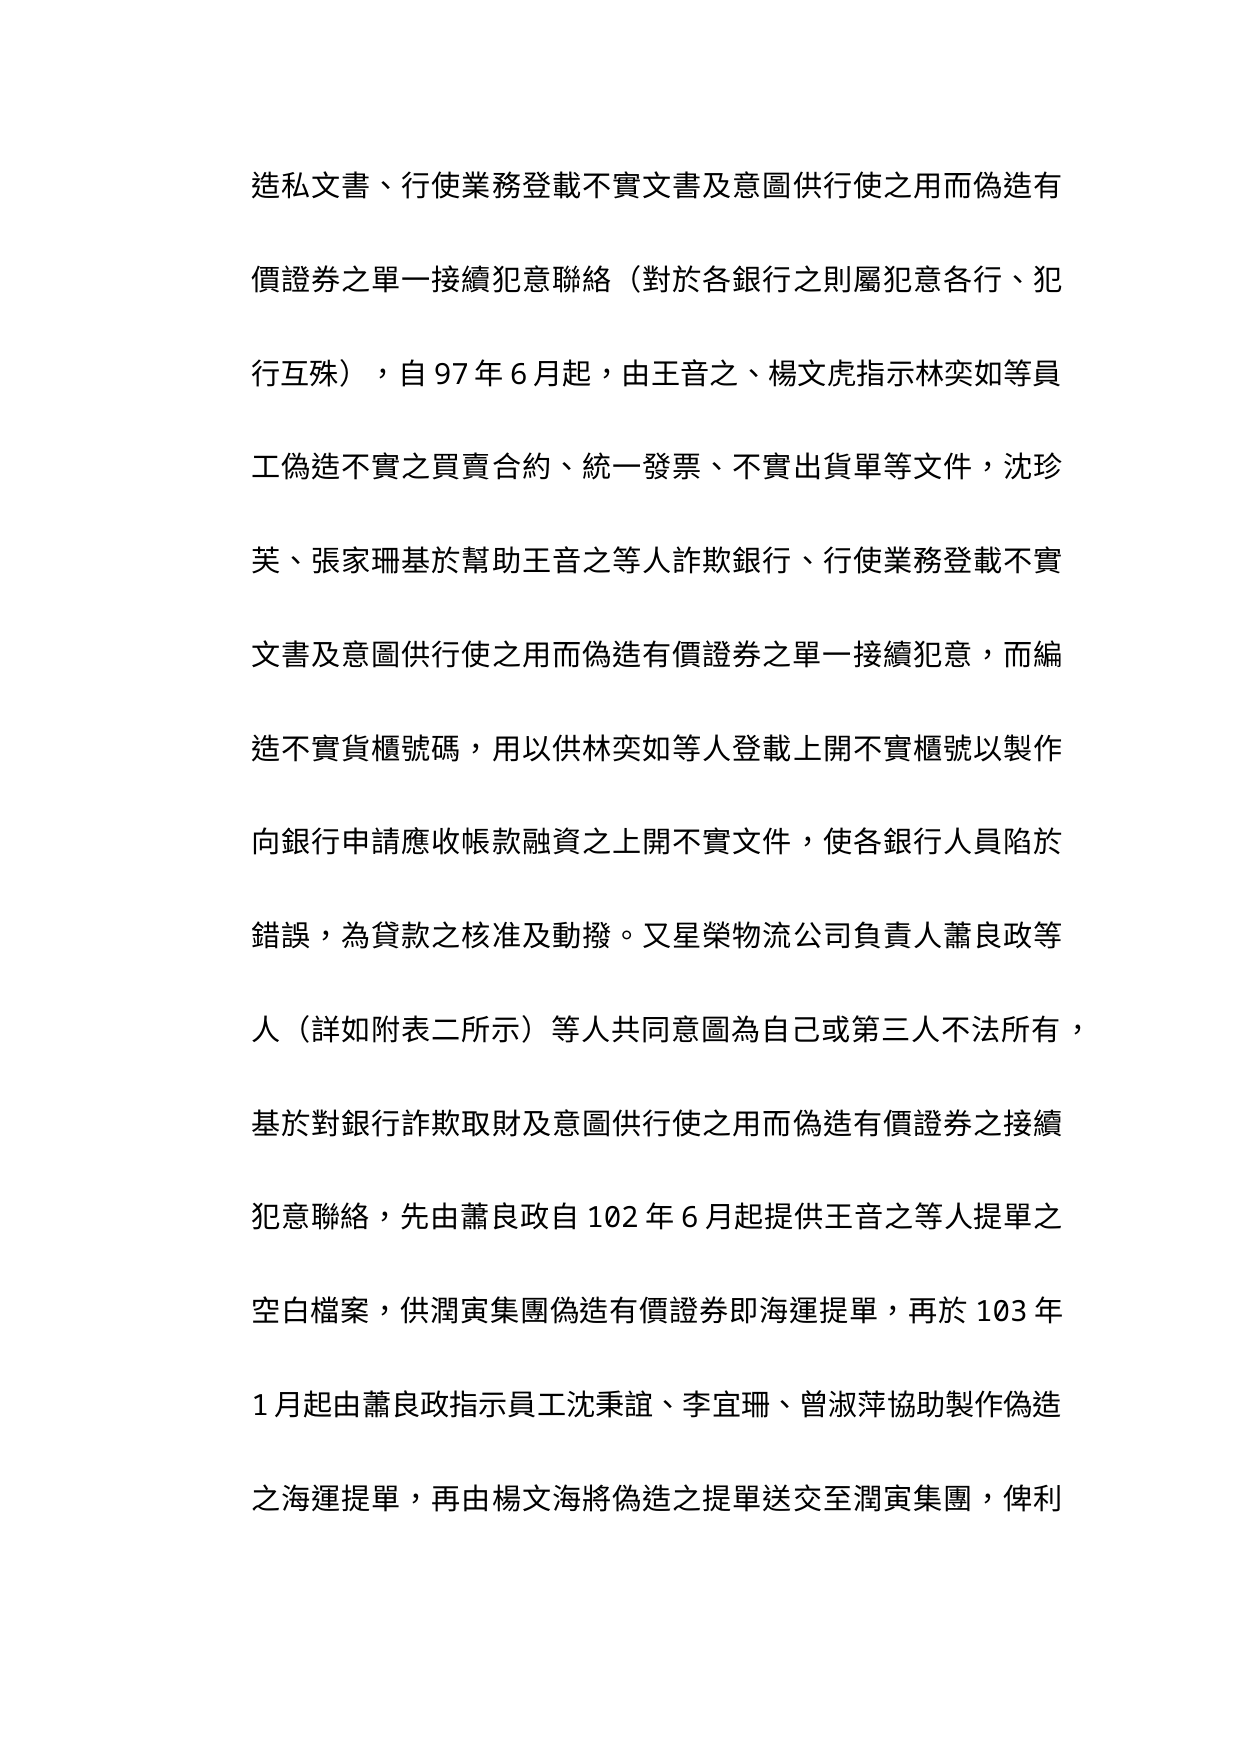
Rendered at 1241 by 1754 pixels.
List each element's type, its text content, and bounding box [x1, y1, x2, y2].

text 楊文虎、王音之為潤寅集團之實際負責人，林奕如、張力方、莊淑芬等人均為潤寅集團員工（詳如附表二所示），潤寅集團與遠東公司、建大公司、福懋公司、越南福懋同奈公司、新纖公司、大宇公司、中纖公司、綿春公司、泰豐公司、臺灣興業公司、南亞昆山廠等公司，並無判決正本附表甲、乙所示的之交易，然為使潤寅集團得以順利向各銀行詐取款項，俾供王音之及楊文虎使用，竟共同意圖為自己或第三人不法所有，基於對銀行詐欺取財、明知為不實之事項而填製會計憑證、記入帳冊而利用前開不正當方法致使財務報表發生不實結果、行使偽造私文書、行使業務登載不實文書及意圖供行使之用而偽造有價證券之單一接續犯意聯絡（對於各銀行之則屬犯意各行、犯行互殊），自97年6月起，由王音之、楊文虎指示林奕如等員工偽造不實之買賣合約、統一發票、不實出貨單等文件，沈珍芙、張家珊基於幫助王音之等人詐欺銀行、行使業務登載不實文書及意圖供行使之用而偽造有價證券之單一接續犯意，而編造不實貨櫃號碼，用以供林奕如等人登載上開不實櫃號以製作向銀行申請應收帳款融資之上開不實文件，使各銀行人員陷於錯誤，為貸款之核准及動撥。又星榮物流公司負責人蕭良政等人（詳如附表二所示）等人共同意圖為自己或第三人不法所有，基於對銀行詐欺取財及意圖供行使之用而偽造有價證券之接續犯意聯絡，先由蕭良政自102年6月起提供王音之等人提單之空白檔案，供潤寅集團偽造有價證券即海運提單，再於103年1月起由蕭良政指示員工沈秉誼、李宜珊、曾淑萍協助製作偽造之海運提單，再由楊文海將偽造之提單送交至潤寅集團，俾利楊文虎、王音之持上開不實之買賣合約書、商業發票及海運提單等文件，以向各銀行申辦貸款。黃明堂、劉永達等人均係受所屬公司委託而為該公司處理事務之人（詳如附表二所示），竟與王音之等人共同意圖為自己或第三人不法利益，基於為違背職務及對銀行詐欺取財之犯意聯絡，擔任附表甲、乙所示部分不實交易之銀行照會窗口，以接待銀行人員訪廠、收受債權轉讓存證信函、回覆確認交易內容等方式，佯裝渠等所任職之各間公司或其子公司與潤寅集團有如附表甲、乙所示部分交易內容屬實之假象，使上開銀行人員陷於錯誤，而為貸款之核准及動撥，亦致使渠等所屬公司遭受損害。陸敬瀛基於幫助對銀行詐欺取財之犯意，以潤琦公司負責人之名義，向上開銀行辦理對保及擔任連帶保證人，幫助王音之等人向銀行詐取貸款款項。莊淑芬、莊雁鈞、施娟娟及陳佳寧等人佯以廠商名義還款，以此方式佯裝上開公司與潤寅集團之交易還款正常，以掩飾上開對銀行詐欺取財犯行。王音之等人以上開方式陸續向如星展銀行、元大銀行、臺灣企銀、王道銀行、第一銀行、合庫銀行、華南銀行、玉山銀行、兆豐銀行、中信銀行、上海銀行及土地銀行等12家銀行所屬分行申辦國內外應收帳款融資及外銷放款，以潤寅集團4家公司名義向銀行詐得款項合計470億964萬2849元（部分為美金、日元，經折算為新臺幣），其中部分雖經王音之等為遮掩犯行而陸續償還，滯欠未還款項合計仍達43億4300萬9752元（潤寅集團各公司彙總金額詳如附表三所示；各銀行彙總金額詳如附表四所示）。 [251, 142, 1063, 1517]
